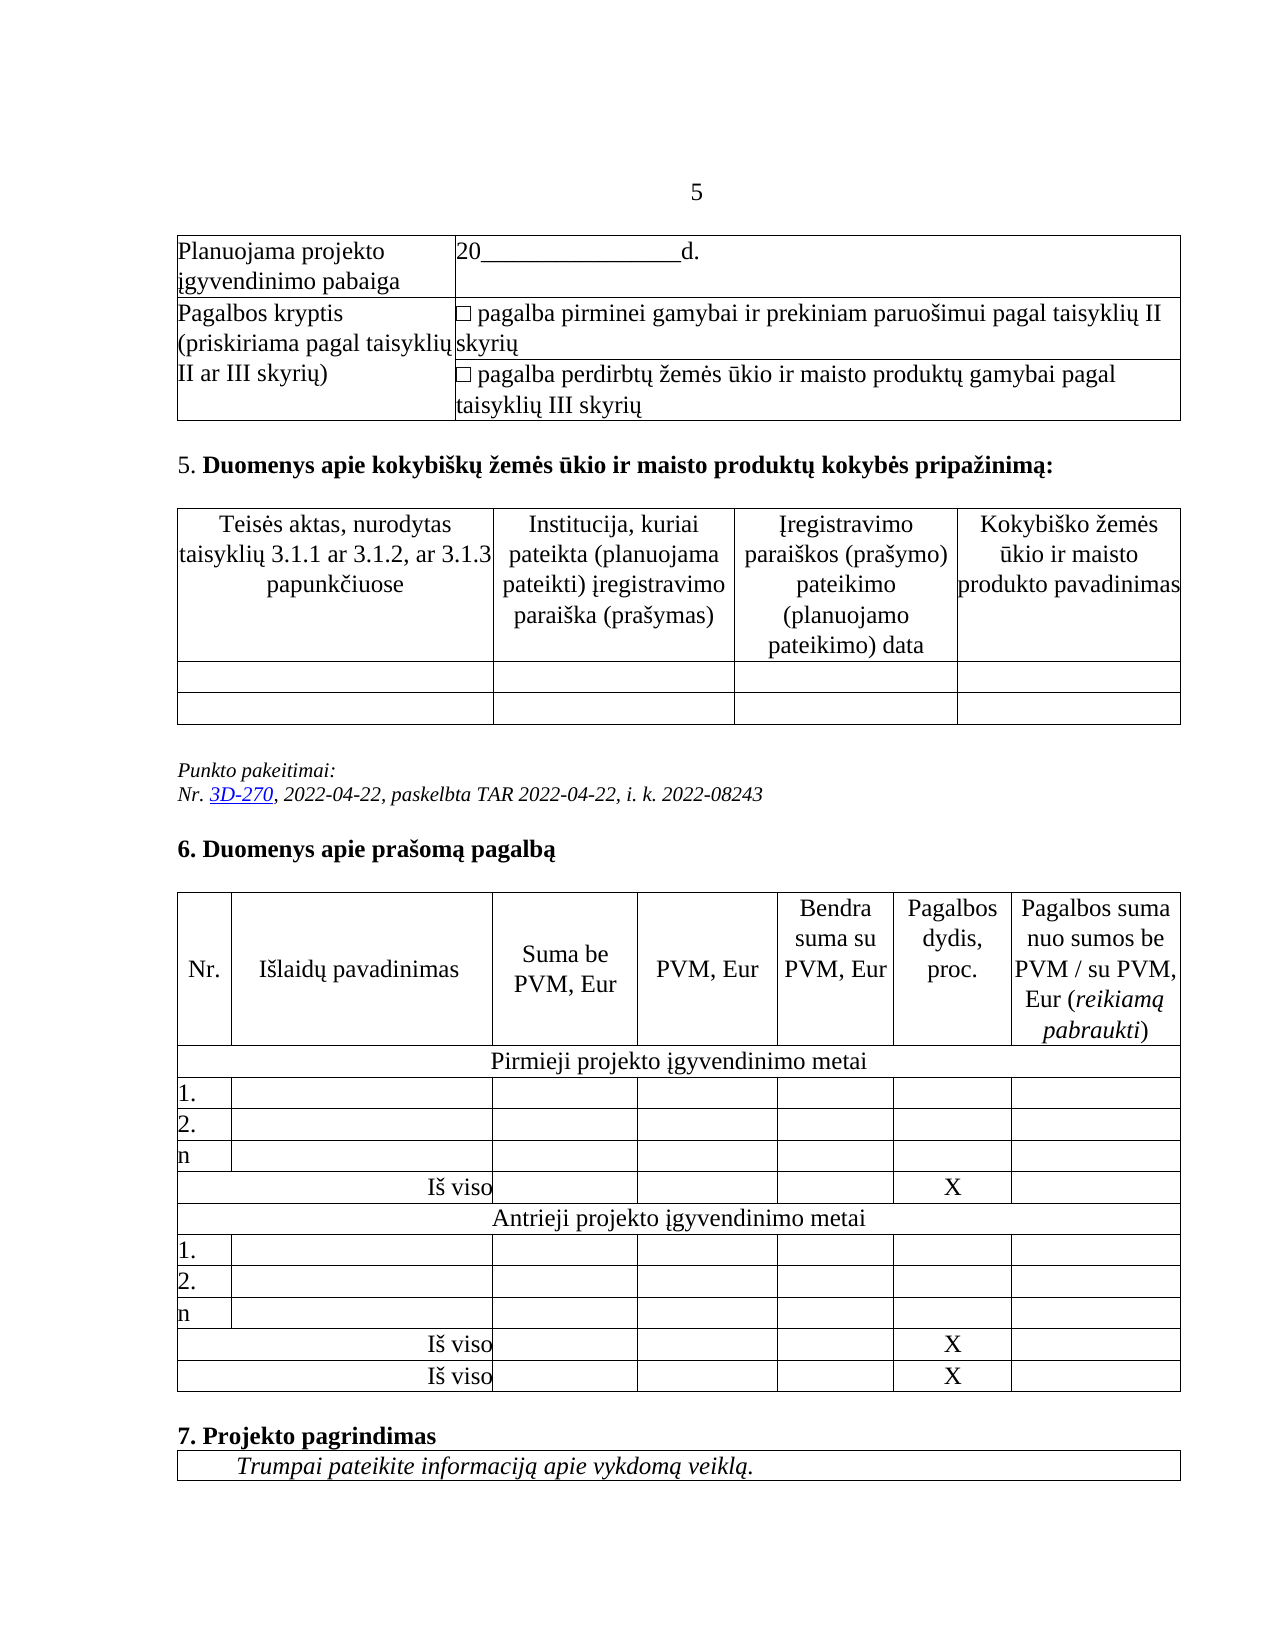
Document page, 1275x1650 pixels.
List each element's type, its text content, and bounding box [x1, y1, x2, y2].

table_cell [894, 1266, 1011, 1297]
table_cell [494, 662, 734, 692]
table_cell [638, 1109, 777, 1139]
table_cell [178, 693, 493, 724]
table_cell [638, 1235, 777, 1265]
table_header PVM, Eur [638, 893, 777, 1045]
table_cell [638, 1141, 777, 1171]
table_cell [493, 1329, 637, 1360]
table_cell [232, 1078, 492, 1108]
table_cell [1012, 1109, 1180, 1139]
table_cell [778, 1235, 893, 1265]
table_cell Iš viso [178, 1361, 492, 1391]
table_cell [638, 1266, 777, 1297]
table_cell [1012, 1266, 1180, 1297]
table_cell 20________________d. [456, 236, 1180, 297]
table_cell [778, 1329, 893, 1360]
table_cell [778, 1361, 893, 1391]
table_cell [178, 662, 493, 692]
table_cell [735, 662, 957, 692]
table_cell [638, 1172, 777, 1202]
table_cell □ pagalba perdirbtų žemės ūkio ir maisto produktų gamybai pagal taisyklių III skyrių [456, 360, 1180, 420]
table_cell [493, 1361, 637, 1391]
table_cell n [178, 1298, 231, 1328]
table_cell [894, 1109, 1011, 1139]
table_cell [1012, 1172, 1180, 1202]
table_cell [232, 1109, 492, 1139]
table_cell [1012, 1141, 1180, 1171]
table_cell [894, 1078, 1011, 1108]
table_cell 2. [178, 1266, 231, 1297]
table_cell [232, 1266, 492, 1297]
table_header Nr. [178, 893, 231, 1045]
table_cell 2. [178, 1109, 231, 1139]
table_cell [1012, 1078, 1180, 1108]
text 7. Projekto pagrindimas [177, 1421, 1216, 1450]
table_cell [1012, 1235, 1180, 1265]
table_cell X [894, 1172, 1011, 1202]
table_cell 1. [178, 1078, 231, 1108]
table_cell [778, 1141, 893, 1171]
table_cell [638, 1361, 777, 1391]
text 6. Duomenys apie prašomą pagalbą [177, 834, 1216, 863]
table_header Trumpai pateikite informaciją apie vykdomą veiklą. [178, 1451, 1180, 1479]
table_cell [894, 1235, 1011, 1265]
table_cell [778, 1298, 893, 1328]
table_cell Antrieji projekto įgyvendinimo metai [178, 1204, 1180, 1234]
table_header Išlaidų pavadinimas [232, 893, 492, 1045]
table_header Suma be PVM, Eur [493, 893, 637, 1045]
table_header Kokybiško žemės ūkio ir maisto produkto pavadinimas [958, 509, 1180, 661]
table_cell [232, 1235, 492, 1265]
table_cell [493, 1266, 637, 1297]
table_cell X [894, 1361, 1011, 1391]
text Nr. 3D-270, 2022-04-22, paskelbta TAR 2022-04-22, i. k. 2022-08243 [177, 782, 1216, 806]
table_cell 1. [178, 1235, 231, 1265]
table_cell [493, 1141, 637, 1171]
table_cell [778, 1172, 893, 1202]
table_header Institucija, kuriai pateikta (planuojama pateikti) įregistravimo paraiška (prašymas) [494, 509, 734, 661]
table_header Pagalbos dydis, proc. [894, 893, 1011, 1045]
table_cell X [894, 1329, 1011, 1360]
table_cell [958, 662, 1180, 692]
table_cell Pirmieji projekto įgyvendinimo metai [178, 1046, 1180, 1077]
table_cell [1012, 1329, 1180, 1360]
table_cell [778, 1109, 893, 1139]
table_cell [638, 1329, 777, 1360]
table_cell Iš viso [178, 1329, 492, 1360]
table_cell [232, 1298, 492, 1328]
table_cell n [178, 1141, 231, 1171]
table_cell Pagalbos kryptis (priskiriama pagal taisyklių II ar III skyrių) [178, 298, 455, 420]
table_cell [493, 1078, 637, 1108]
table_cell [494, 693, 734, 724]
table_cell [638, 1298, 777, 1328]
table_cell [1012, 1298, 1180, 1328]
table_cell [493, 1235, 637, 1265]
table_cell [958, 693, 1180, 724]
text 5. Duomenys apie kokybiškų žemės ūkio ir maisto produktų kokybės pripažinimą: [177, 450, 1216, 479]
table_header Pagalbos suma nuo sumos be PVM / su PVM, Eur (reikiamą pabraukti) [1012, 893, 1180, 1045]
table_cell [894, 1141, 1011, 1171]
table_cell [778, 1266, 893, 1297]
table_cell [232, 1141, 492, 1171]
table_header Bendra suma su PVM, Eur [778, 893, 893, 1045]
table_cell [778, 1078, 893, 1108]
table_cell [493, 1109, 637, 1139]
table_cell [638, 1078, 777, 1108]
table_cell Iš viso [178, 1172, 492, 1202]
table_cell [493, 1172, 637, 1202]
table_cell □ pagalba pirminei gamybai ir prekiniam paruošimui pagal taisyklių II skyrių [456, 298, 1180, 358]
table_cell [493, 1298, 637, 1328]
table_header Teisės aktas, nurodytas taisyklių 3.1.1 ar 3.1.2, ar 3.1.3 papunkčiuose [178, 509, 493, 661]
table_cell [735, 693, 957, 724]
table_cell [894, 1298, 1011, 1328]
table_cell [1012, 1361, 1180, 1391]
table_cell Planuojama projekto įgyvendinimo pabaiga [178, 236, 455, 297]
text Punkto pakeitimai: [177, 758, 1216, 782]
table_header Įregistravimo paraiškos (prašymo) pateikimo (planuojamo pateikimo) data [735, 509, 957, 661]
